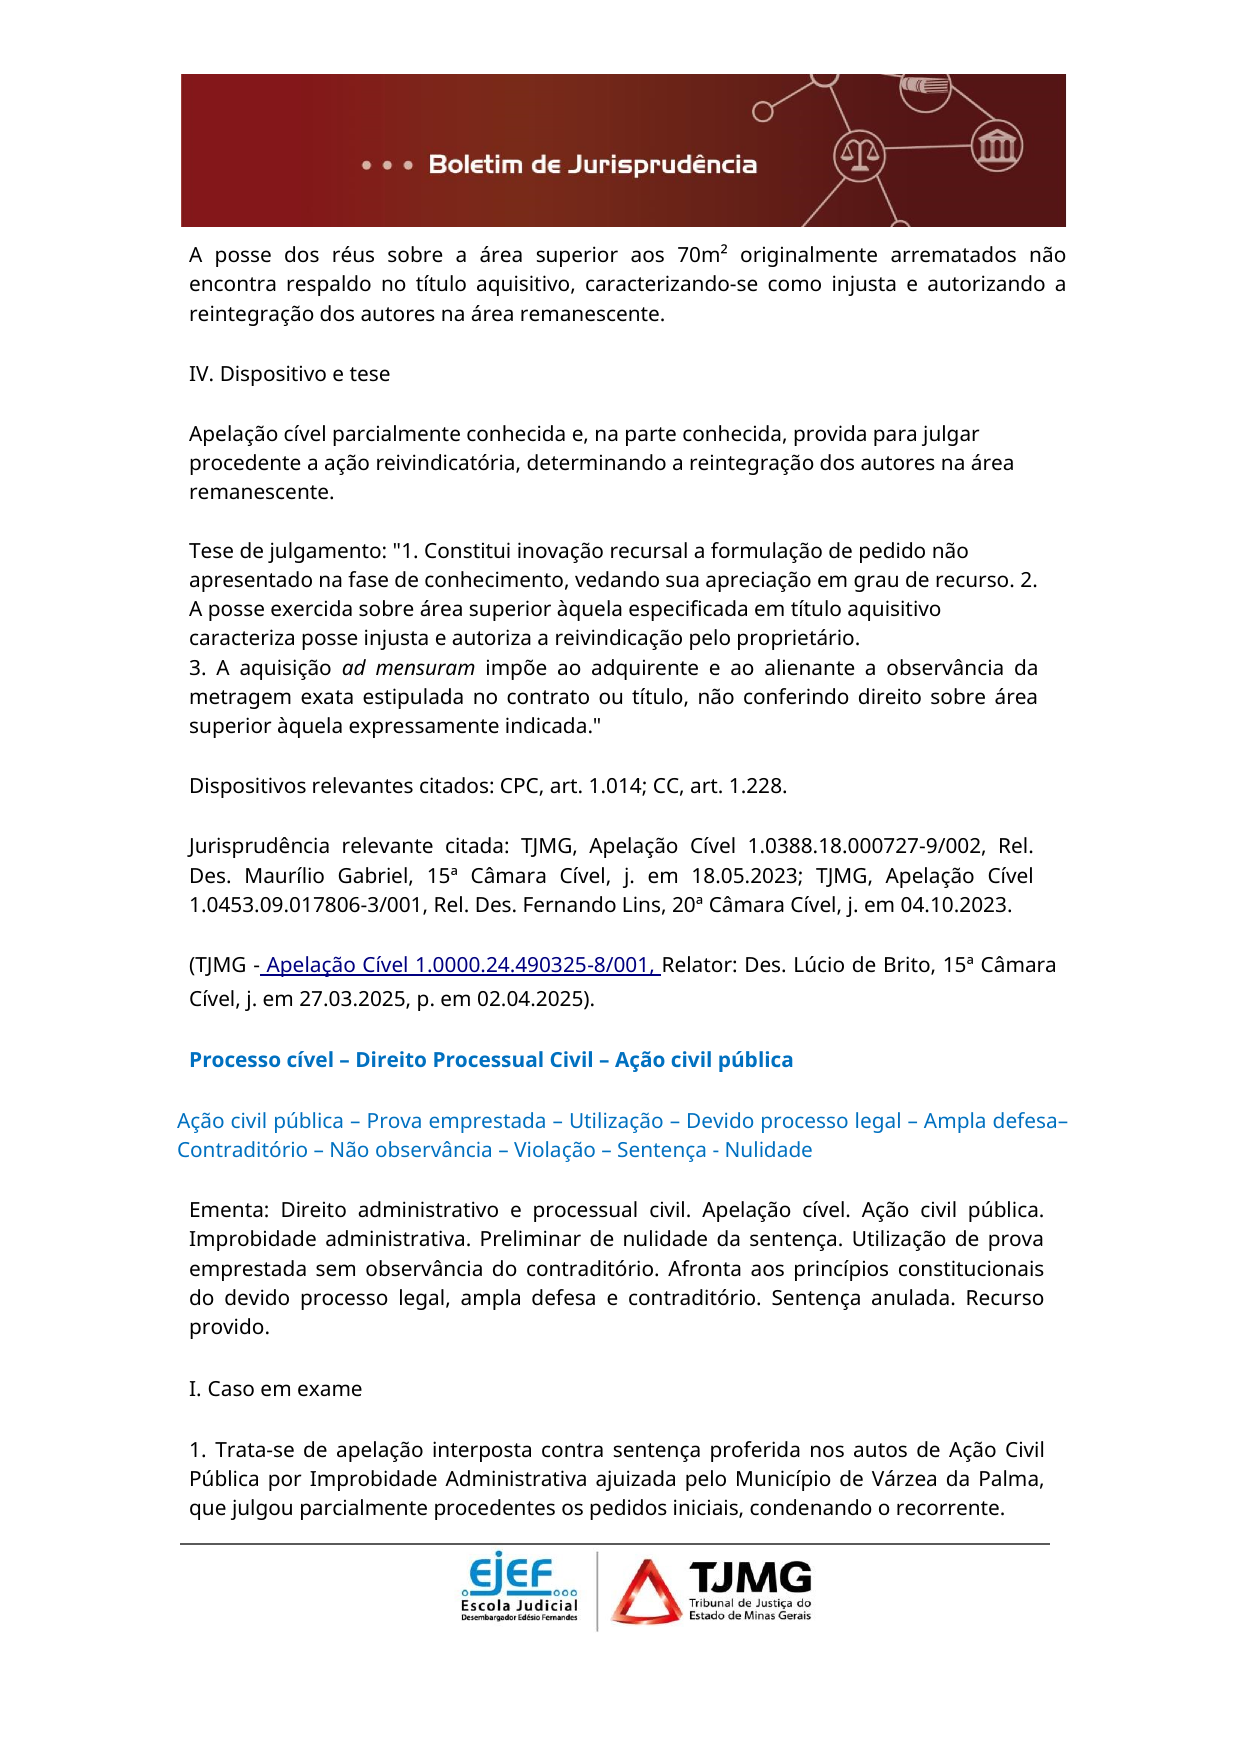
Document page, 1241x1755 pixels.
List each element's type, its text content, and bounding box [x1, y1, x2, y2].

text I. Caso em exame [189, 1374, 1068, 1402]
text 1. Trata-se de apelação interposta contra sentença proferida nos autos de Ação Civil Pública por Improbidade Administrativa ajuizada pelo Município de Várzea da Palma, que julgou parcialmente procedentes os pedidos iniciais, condenando o recorrente. [189, 1435, 1046, 1522]
text Ação civil pública – Prova emprestada – Utilização – Devido processo legal – Ampla defesa– Contraditório – Não observância – Violação – Sentença - Nulidade [177, 1106, 1069, 1163]
text Ementa: Direito administrativo e processual civil. Apelação cível. Ação civil pública. Improbidade administrativa. Preliminar de nulidade da sentença. Utilização de prova emprestada sem observância do contraditório. Afronta aos princípios constitucionais do devido processo legal, ampla defesa e contraditório. Sentença anulada. Recurso provido. [189, 1195, 1045, 1341]
text Dispositivos relevantes citados: CPC, art. 1.014; CC, art. 1.228. [189, 771, 1068, 800]
text 3. A aquisição ad mensuram impõe ao adquirente e ao alienante a observância da metragem exata estipulada no contrato ou título, não conferindo direito sobre área superior àquela expressamente indicada." [189, 653, 1039, 739]
subtitle Processo cível – Direito Processual Civil – Ação civil pública [189, 1046, 1071, 1074]
text (TJMG - Apelação Cível 1.0000.24.490325-8/001, Relator: Des. Lúcio de Brito, 15ª Câmara Cível, j. em 27.03.2025, p. em 02.04.2025). [189, 950, 1058, 1014]
text Apelação cível parcialmente conhecida e, na parte conhecida, provida para julgar procedente a ação reivindicatória, determinando a reintegração dos autores na área remanescente. [189, 419, 1048, 505]
text Jurisprudência relevante citada: TJMG, Apelação Cível 1.0388.18.000727-9/002, Rel. Des. Maurílio Gabriel, 15ª Câmara Cível, j. em 18.05.2023; TJMG, Apelação Cível 1.0453.09.017806-3/001, Rel. Des. Fernando Lins, 20ª Câmara Cível, j. em 04.10.2023. [189, 832, 1034, 918]
text Tese de julgamento: "1. Constitui inovação recursal a formulação de pedido não apresentado na fase de conhecimento, vedando sua apreciação em grau de recurso. 2. A posse exercida sobre área superior àquela especificada em título aquisitivo caracteriza posse injusta e autoriza a reivindicação pelo proprietário. [189, 537, 1048, 652]
text A posse dos réus sobre a área superior aos 70m² originalmente arrematados não encontra respaldo no título aquisitivo, caracterizando-se como injusta e autorizando a reintegração dos autores na área remanescente. [189, 240, 1068, 327]
text IV. Dispositivo e tese [189, 359, 1068, 387]
